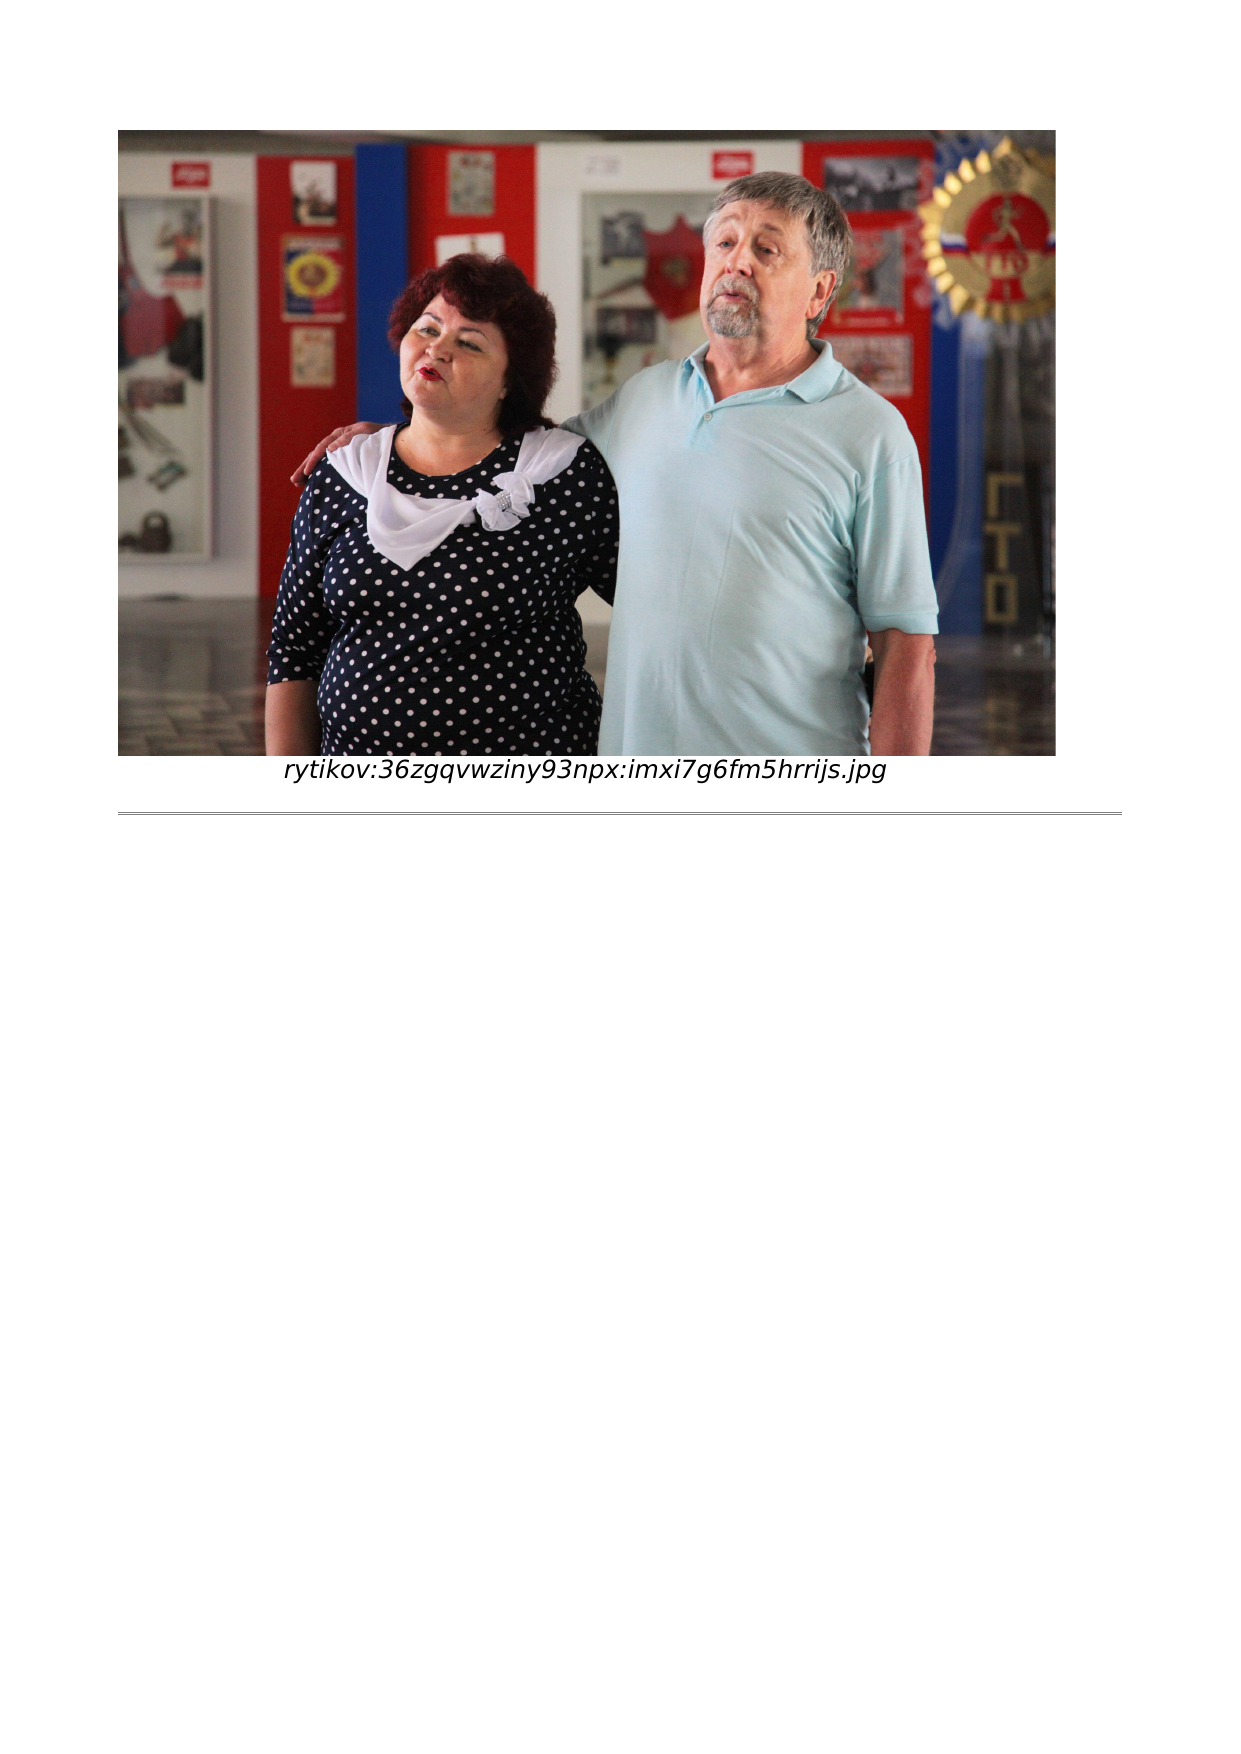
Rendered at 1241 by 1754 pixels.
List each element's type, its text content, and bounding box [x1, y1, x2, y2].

text rytikov:36zgqvwziny93npx:imxi7g6fm5hrrijs.jpg [118, 756, 1056, 785]
picture [118, 130, 1056, 756]
